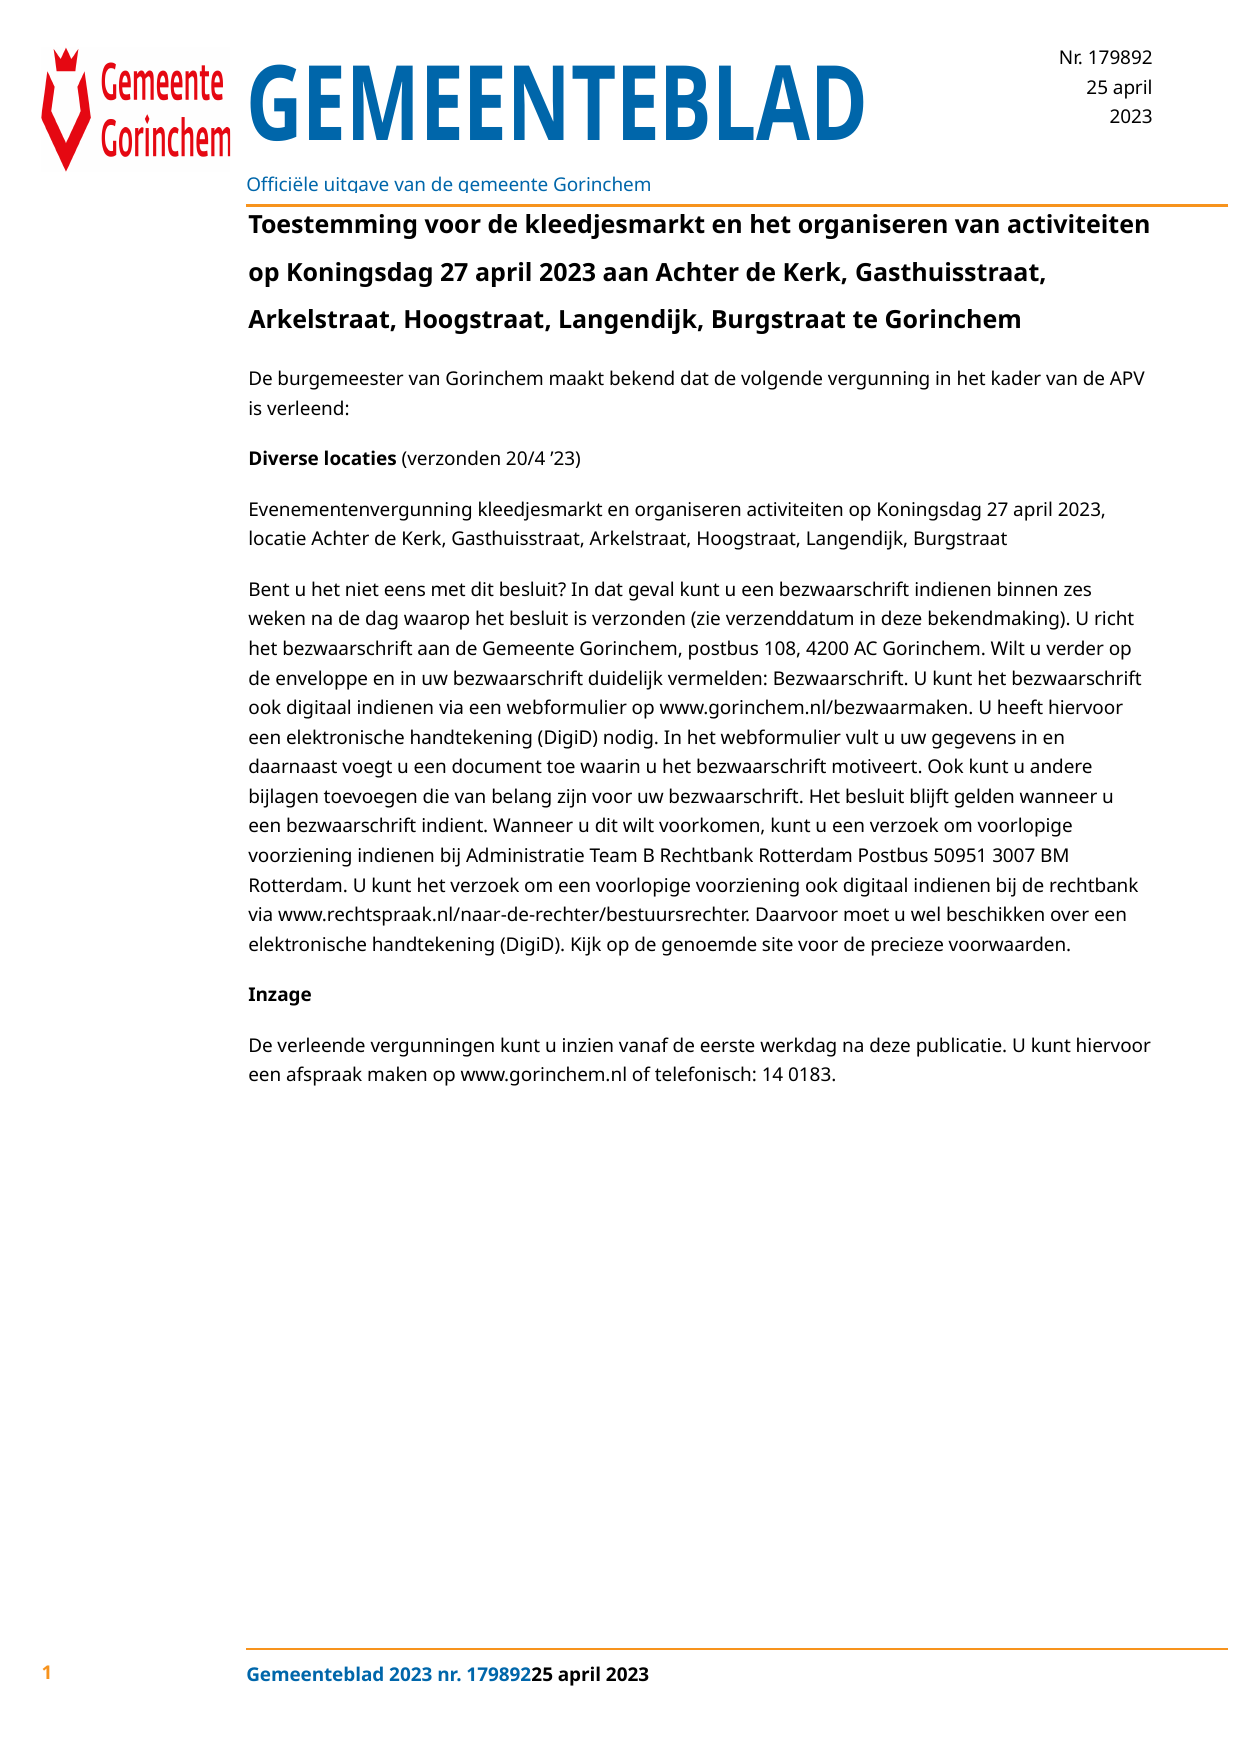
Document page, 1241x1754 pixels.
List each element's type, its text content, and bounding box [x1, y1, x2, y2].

text De burgemeester van Gorinchem maakt bekend dat de volgende vergunning in het kader van de APV is verleend: [248, 366, 1152, 421]
picture [41, 47, 231, 172]
text Evenementenvergunning kleedjesmarkt en organiseren activiteiten op Koningsdag 27 april 2023, locatie Achter de Kerk, Gasthuisstraat, Arkelstraat, Hoogstraat, Langendijk, Burgstraat [248, 496, 1152, 551]
text Toestemming voor de kleedjesmarkt en het organiseren van activiteiten op Koningsdag 27 april 2023 aan Achter de Kerk, Gasthuisstraat, Arkelstraat, Hoogstraat, Langendijk, Burgstraat te Gorinchem [248, 207, 1152, 336]
text Bent u het niet eens met dit besluit? In dat geval kunt u een bezwaarschrift indienen binnen zes weken na de dag waarop het besluit is verzonden (zie verzenddatum in deze bekendmaking). U richt het bezwaarschrift aan de Gemeente Gorinchem, postbus 108, 4200 AC Gorinchem. Wilt u verder op de enveloppe en in uw bezwaarschrift duidelijk vermelden: Bezwaarschrift. U kunt het bezwaarschrift ook digitaal indienen via een webformulier op www.gorinchem.nl/bezwaarmaken. U heeft hiervoor een elektronische handtekening (DigiD) nodig. In het webformulier vult u uw gegevens in en daarnaast voegt u een document toe waarin u het bezwaarschrift motiveert. Ook kunt u andere bijlagen toevoegen die van belang zijn voor uw bezwaarschrift. Het besluit blijft gelden wanneer u een bezwaarschrift indient. Wanneer u dit wilt voorkomen, kunt u een verzoek om voorlopige voorziening indienen bij Administratie Team B Rechtbank Rotterdam Postbus 50951 3007 BM Rotterdam. U kunt het verzoek om een voorlopige voorziening ook digitaal indienen bij de rechtbank via www.rechtspraak.nl/naar-de-rechter/bestuursrechter. Daarvoor moet u wel beschikken over een elektronische handtekening (DigiD). Kijk op de genoemde site voor de precieze voorwaarden. [248, 576, 1152, 957]
text Diverse locaties (verzonden 20/4 ’23) [248, 446, 1152, 471]
text De verleende vergunningen kunt u inzien vanaf de eerste werkdag na deze publicatie. U kunt hiervoor een afspraak maken op www.gorinchem.nl of telefonisch: 14 0183. [248, 1032, 1152, 1087]
text Inzage [248, 981, 1152, 1007]
